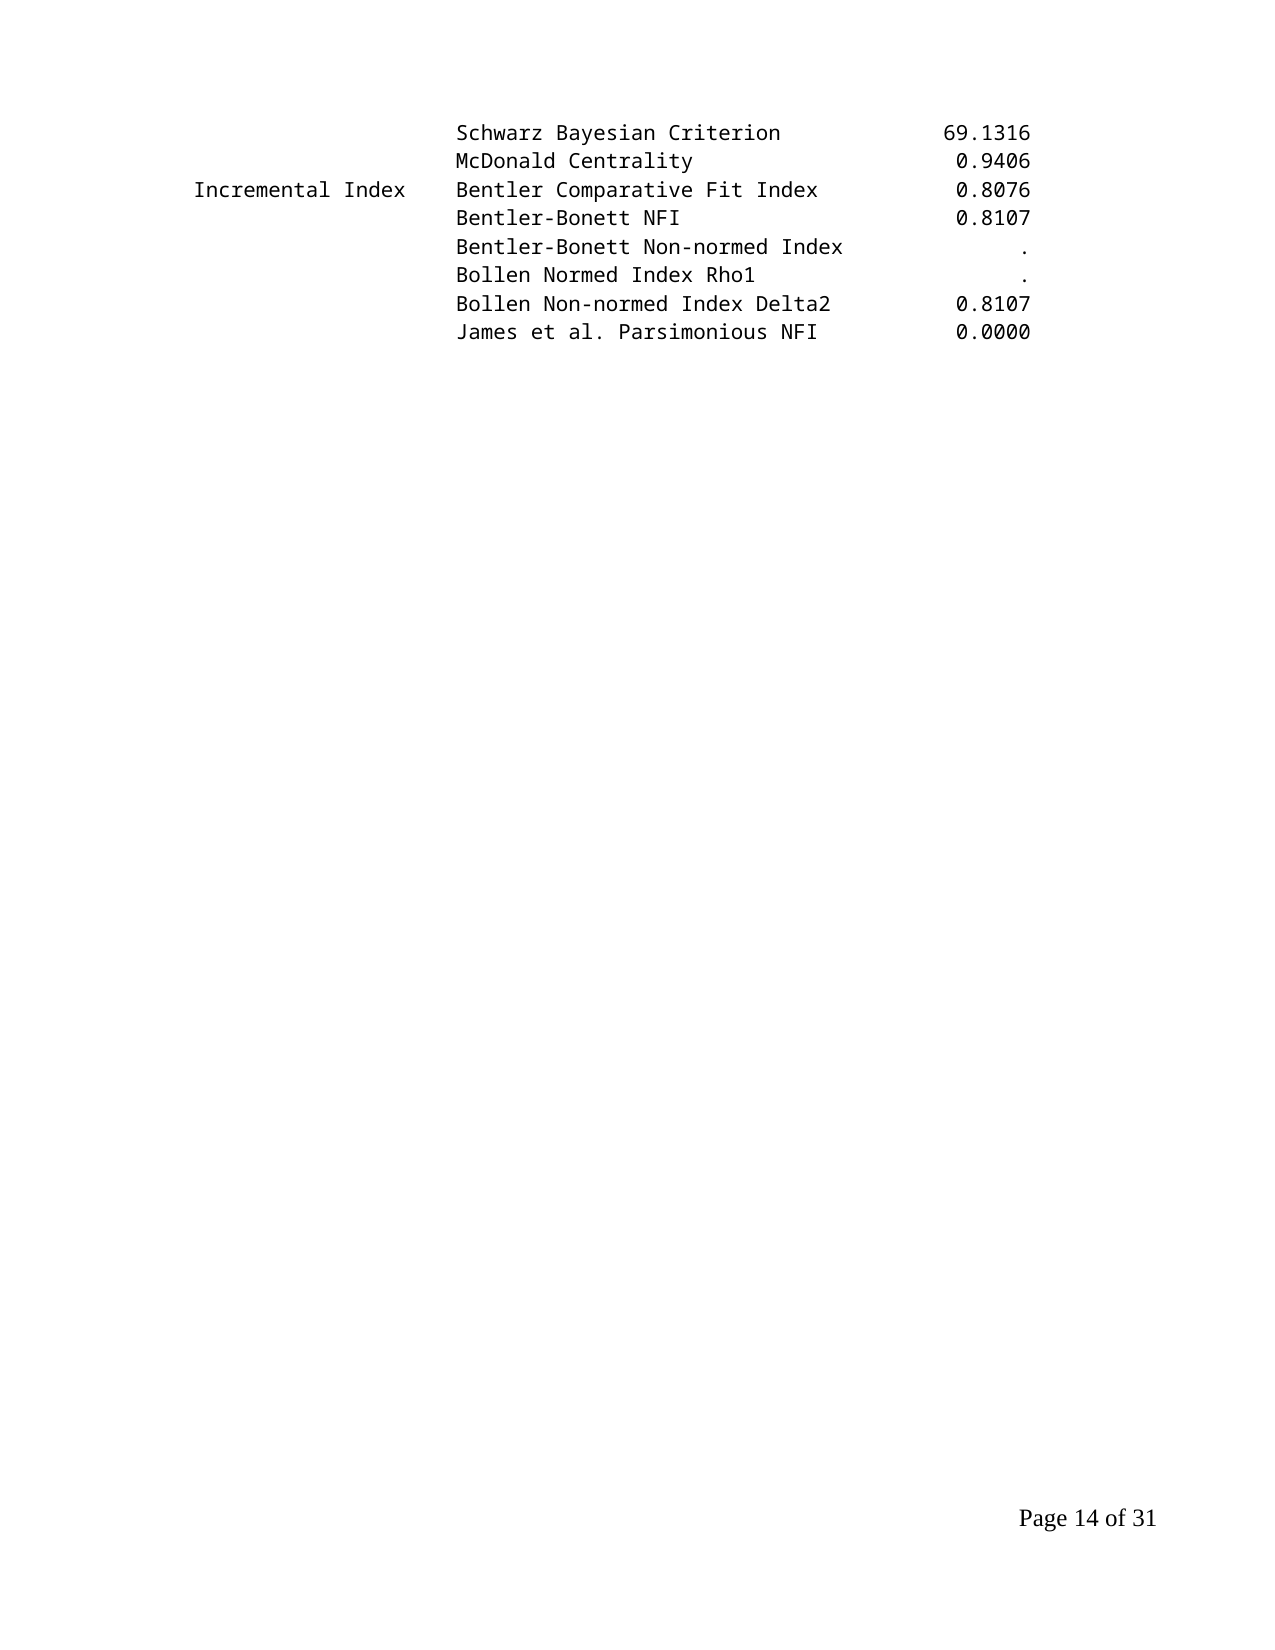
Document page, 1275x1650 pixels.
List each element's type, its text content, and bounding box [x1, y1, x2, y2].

text Bollen Normed Index Rho1 . [118, 260, 1160, 289]
text Bollen Non-normed Index Delta2 0.8107 [118, 289, 1160, 317]
text James et al. Parsimonious NFI 0.0000 [118, 317, 1160, 346]
text McDonald Centrality 0.9406 [118, 147, 1160, 175]
text Bentler-Bonett NFI 0.8107 [118, 203, 1160, 232]
text Incremental Index Bentler Comparative Fit Index 0.8076 [118, 175, 1160, 203]
text Bentler-Bonett Non-normed Index . [118, 232, 1160, 260]
text Schwarz Bayesian Criterion 69.1316 [118, 118, 1160, 147]
